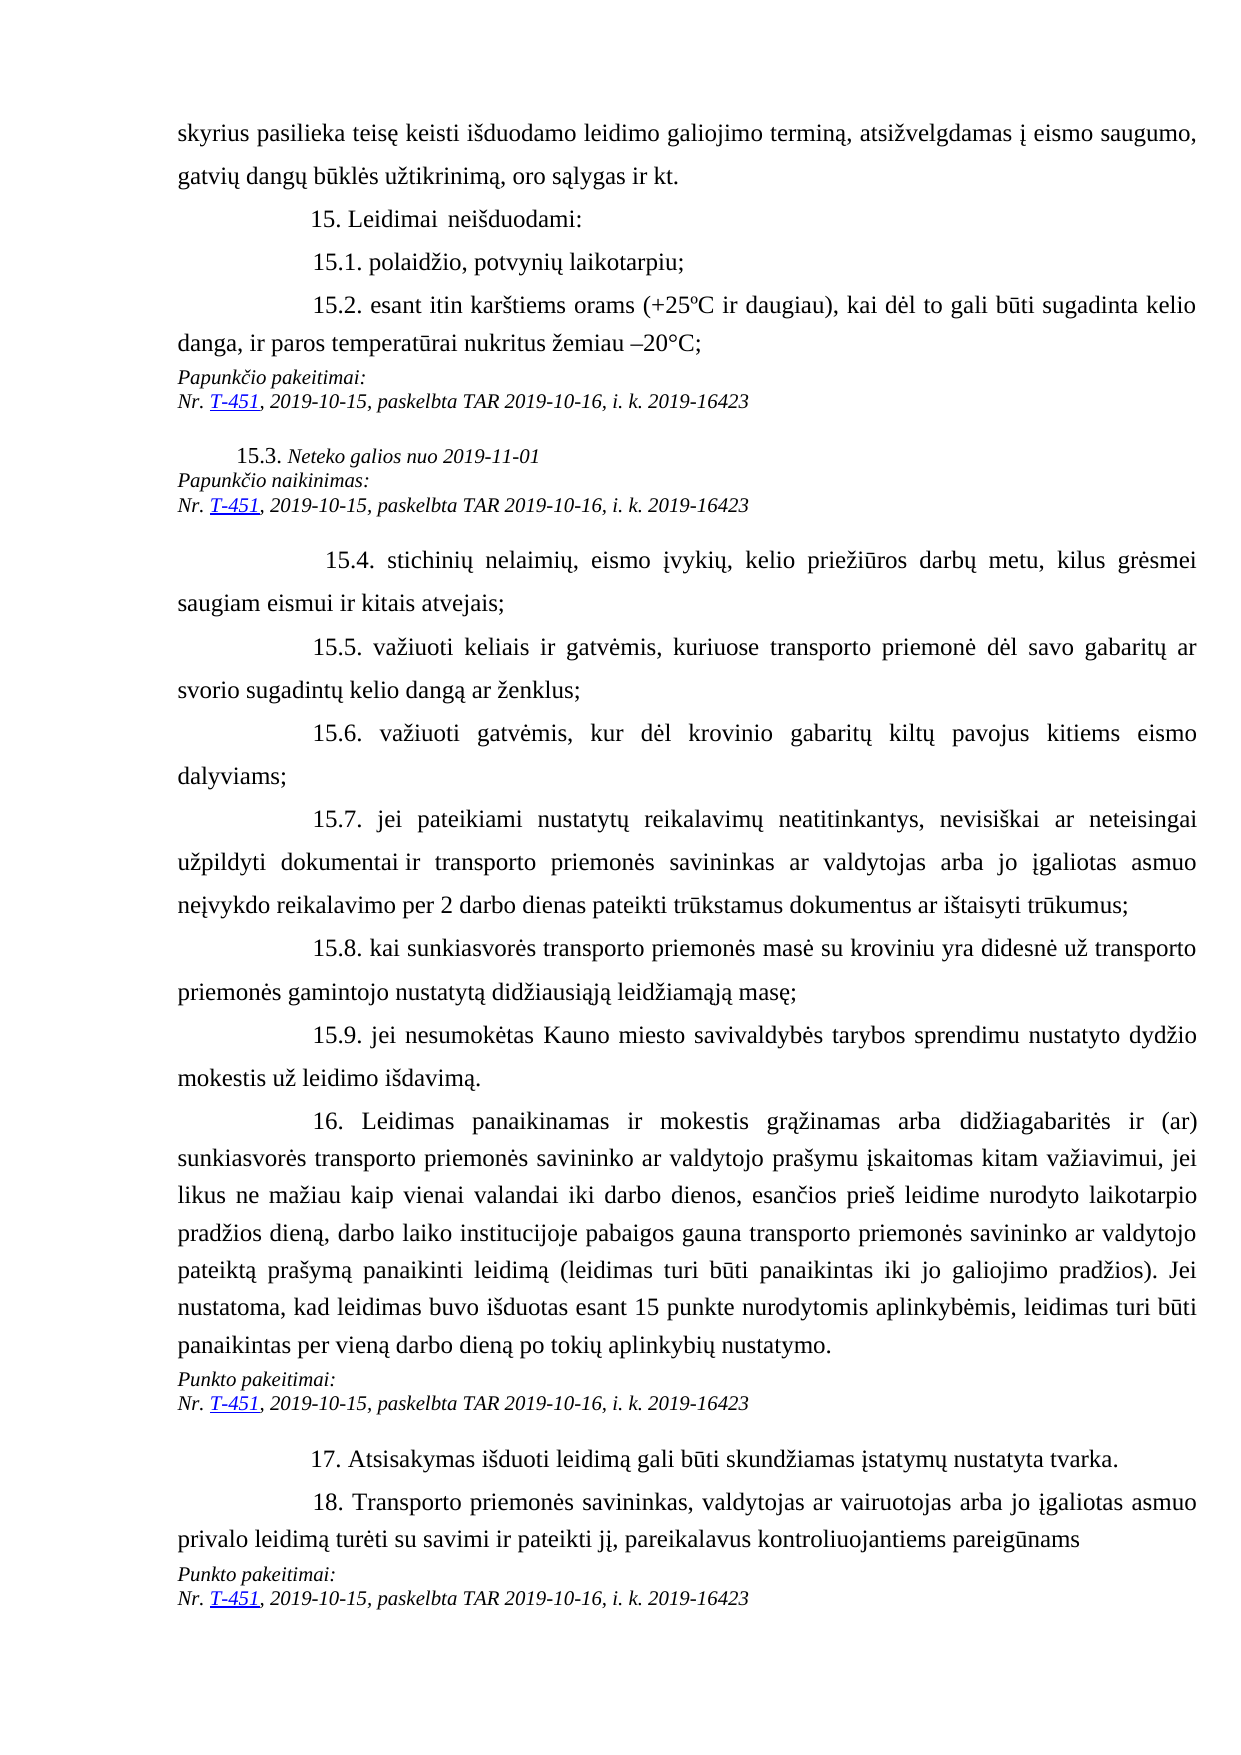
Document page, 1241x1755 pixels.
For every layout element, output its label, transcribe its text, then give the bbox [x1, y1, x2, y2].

text 15.9. jei nesumokėtas Kauno miesto savivaldybės tarybos sprendimu nustatyto dydžio mokestis už leidimo išdavimą. [177, 1020, 1198, 1092]
text 15.5. važiuoti keliais ir gatvėmis, kuriuose transporto priemonė dėl savo gabaritų ar svorio sugadintų kelio dangą ar ženklus; [177, 632, 1198, 703]
text 15.2. esant itin karštiems orams (+25ºC ir daugiau), kai dėl to gali būti sugadinta kelio danga, ir paros temperatūrai nukritus žemiau –20°C; [177, 291, 1198, 357]
text skyrius pasilieka teisę keisti išduodamo leidimo galiojimo terminą, atsižvelgdamas į eismo saugumo, gatvių dangų būklės užtikrinimą, oro sąlygas ir kt. [177, 118, 1198, 190]
text Nr. T-451, 2019-10-15, paskelbta TAR 2019-10-16, i. k. 2019-16423 [177, 1586, 1198, 1610]
text Punkto pakeitimai: [177, 1367, 1198, 1391]
text 18. Transporto priemonės savininkas, valdytojas ar vairuotojas arba jo įgaliotas asmuo privalo leidimą turėti su savimi ir pateikti jį, pareikalavus kontroliuojantiems pareigūnams [177, 1487, 1198, 1553]
text 15. Leidimai neišduodami: [177, 204, 1198, 233]
text 16. Leidimas panaikinamas ir mokestis grąžinamas arba didžiagabaritės ir (ar) sunkiasvorės transporto priemonės savininko ar valdytojo prašymu įskaitomas kitam važiavimui, jei likus ne mažiau kaip vienai valandai iki darbo dienos, esančios prieš leidime nurodyto laikotarpio pradžios dieną, darbo laiko institucijoje pabaigos gauna transporto priemonės savininko ar valdytojo pateiktą prašymą panaikinti leidimą (leidimas turi būti panaikintas iki jo galiojimo pradžios). Jei nustatoma, kad leidimas buvo išduotas esant 15 punkte nurodytomis aplinkybėmis, leidimas turi būti panaikintas per vieną darbo dieną po tokių aplinkybių nustatymo. [177, 1106, 1198, 1358]
text 15.1. polaidžio, potvynių laikotarpiu; [177, 247, 1198, 276]
text 15.6. važiuoti gatvėmis, kur dėl krovinio gabaritų kiltų pavojus kitiems eismo dalyviams; [177, 718, 1198, 790]
text Punkto pakeitimai: [177, 1562, 1198, 1586]
text Papunkčio naikinimas: [177, 468, 1198, 492]
text 15.4. stichinių nelaimių, eismo įvykių, kelio priežiūros darbų metu, kilus grėsmei saugiam eismui ir kitais atvejais; [177, 545, 1198, 617]
text Nr. T-451, 2019-10-15, paskelbta TAR 2019-10-16, i. k. 2019-16423 [177, 1391, 1198, 1415]
text 15.3. Neteko galios nuo 2019-11-01 [177, 442, 1198, 468]
text 17. Atsisakymas išduoti leidimą gali būti skundžiamas įstatymų nustatyta tvarka. [177, 1444, 1198, 1473]
text Nr. T-451, 2019-10-15, paskelbta TAR 2019-10-16, i. k. 2019-16423 [177, 492, 1198, 517]
text 15.7. jei pateikiami nustatytų reikalavimų neatitinkantys, nevisiškai ar neteisingai užpildyti dokumentai ir transporto priemonės savininkas ar valdytojas arba jo įgaliotas asmuo neįvykdo reikalavimo per 2 darbo dienas pateikti trūkstamus dokumentus ar ištaisyti trūkumus; [177, 804, 1198, 919]
text 15.8. kai sunkiasvorės transporto priemonės masė su kroviniu yra didesnė už transporto priemonės gamintojo nustatytą didžiausiąją leidžiamąją masę; [177, 933, 1198, 1005]
text Nr. T-451, 2019-10-15, paskelbta TAR 2019-10-16, i. k. 2019-16423 [177, 389, 1198, 413]
text Papunkčio pakeitimai: [177, 365, 1198, 389]
